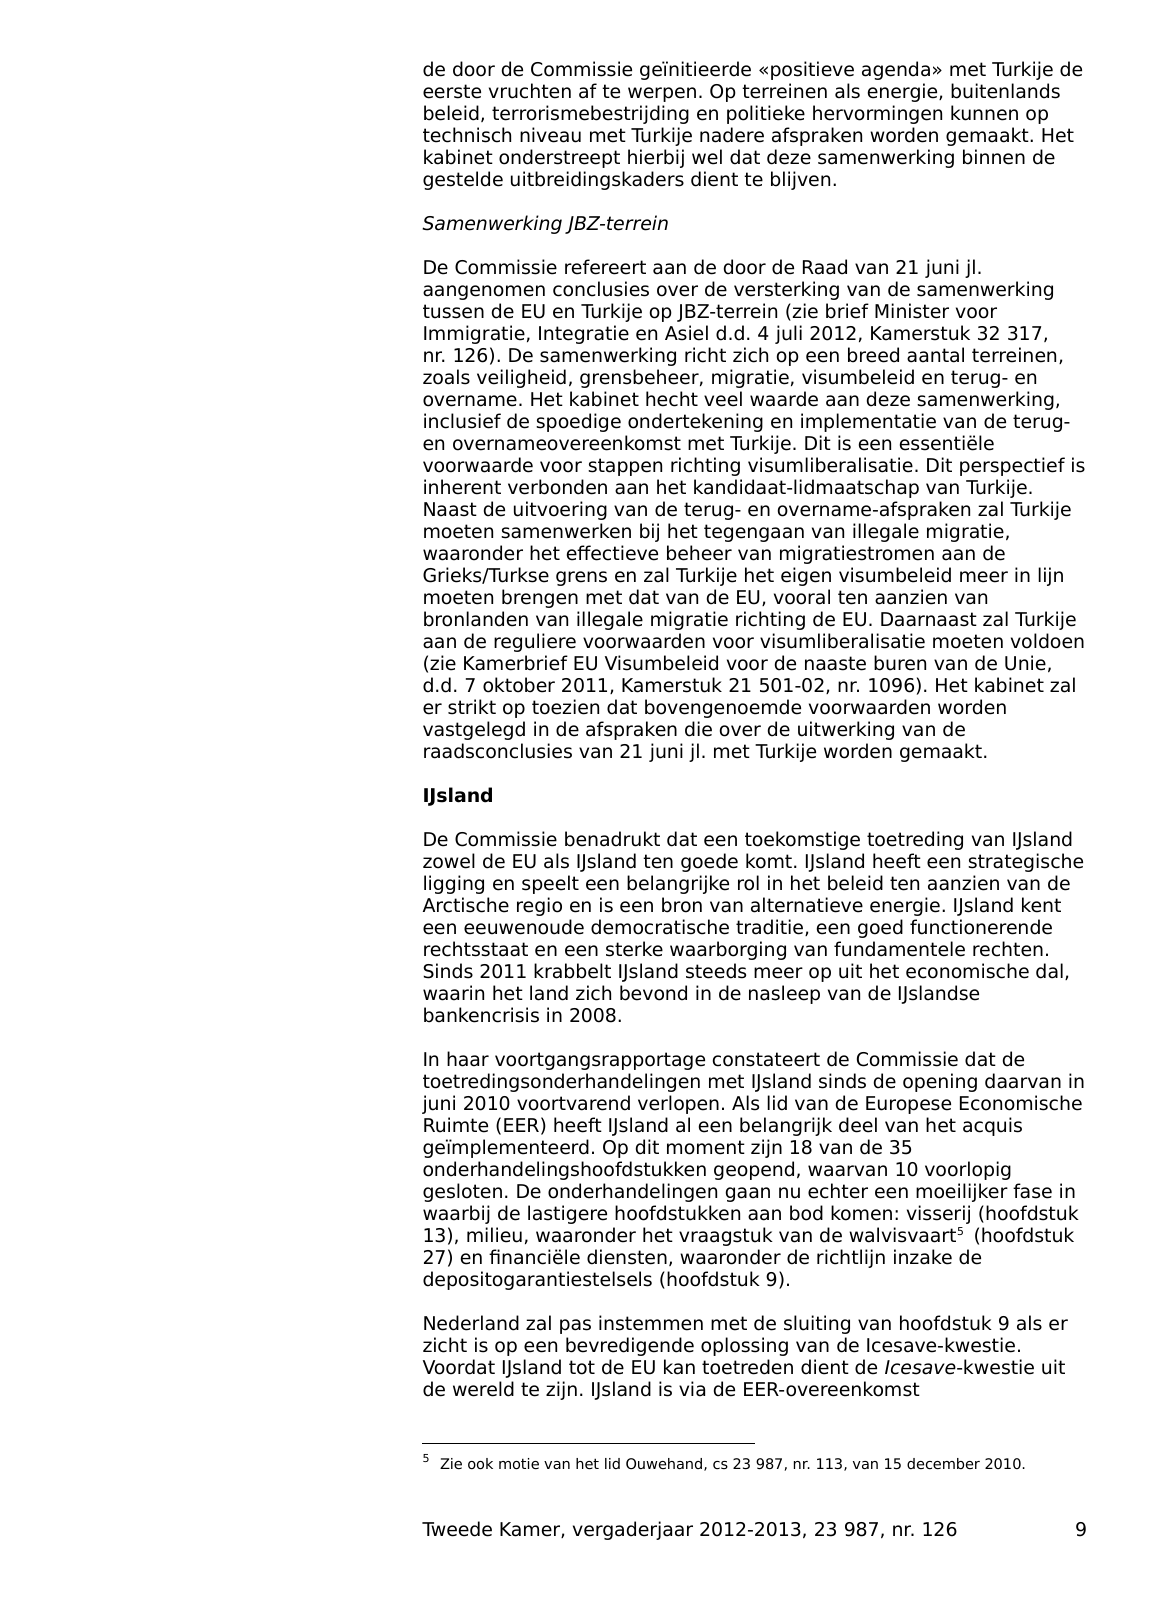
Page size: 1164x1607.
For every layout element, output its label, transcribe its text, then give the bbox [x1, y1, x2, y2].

text Zie ook motie van het lid Ouwehand, cs 23 987, nr. 113, van 15 december 2010. [422, 1452, 1087, 1474]
subtitle Samenwerking JBZ-terrein [422, 213, 1087, 235]
text De Commissie benadrukt dat een toekomstige toetreding van IJsland zowel de EU als IJsland ten goede komt. IJsland heeft een strategische ligging en speelt een belangrijke rol in het beleid ten aanzien van de Arctische regio en is een bron van alternatieve energie. IJsland kent een eeuwenoude democratische traditie, een goed functionerende rechtsstaat en een sterke waarborging van fundamentele rechten. Sinds 2011 krabbelt IJsland steeds meer op uit het economische dal, waarin het land zich bevond in de nasleep van de IJslandse bankencrisis in 2008. [422, 829, 1087, 1027]
subtitle IJsland [422, 785, 1087, 807]
text de door de Commissie geïnitieerde «positieve agenda» met Turkije de eerste vruchten af te werpen. Op terreinen als energie, buitenlands beleid, terrorismebestrijding en politieke hervormingen kunnen op technisch niveau met Turkije nadere afspraken worden gemaakt. Het kabinet onderstreept hierbij wel dat deze samenwerking binnen de gestelde uitbreidingskaders dient te blijven. [422, 59, 1087, 191]
text In haar voortgangsrapportage constateert de Commissie dat de toetredingsonderhandelingen met IJsland sinds de opening daarvan in juni 2010 voortvarend verlopen. Als lid van de Europese Economische Ruimte (EER) heeft IJsland al een belangrijk deel van het acquis geïmplementeerd. Op dit moment zijn 18 van de 35 onderhandelingshoofdstukken geopend, waarvan 10 voorlopig gesloten. De onderhandelingen gaan nu echter een moeilijker fase in waarbij de lastigere hoofdstukken aan bod komen: visserij (hoofdstuk 13), milieu, waaronder het vraagstuk van de walvisvaart (hoofdstuk 27) en financiële diensten, waaronder de richtlijn inzake de depositogarantiestelsels (hoofdstuk 9). [422, 1049, 1087, 1291]
text Nederland zal pas instemmen met de sluiting van hoofdstuk 9 als er zicht is op een bevredigende oplossing van de Icesave-kwestie. Voordat IJsland tot de EU kan toetreden dient de Icesave-kwestie uit de wereld te zijn. IJsland is via de EER-overeenkomst [422, 1313, 1087, 1401]
text De Commissie refereert aan de door de Raad van 21 juni jl. aangenomen conclusies over de versterking van de samenwerking tussen de EU en Turkije op JBZ-terrein (zie brief Minister voor Immigratie, Integratie en Asiel d.d. 4 juli 2012, Kamerstuk 32 317, nr. 126). De samenwerking richt zich op een breed aantal terreinen, zoals veiligheid, grensbeheer, migratie, visumbeleid en terug- en overname. Het kabinet hecht veel waarde aan deze samenwerking, inclusief de spoedige ondertekening en implementatie van de terug- en overnameovereenkomst met Turkije. Dit is een essentiële voorwaarde voor stappen richting visumliberalisatie. Dit perspectief is inherent verbonden aan het kandidaat-lidmaatschap van Turkije. Naast de uitvoering van de terug- en overname-afspraken zal Turkije moeten samenwerken bij het tegengaan van illegale migratie, waaronder het effectieve beheer van migratiestromen aan de Grieks/Turkse grens en zal Turkije het eigen visumbeleid meer in lijn moeten brengen met dat van de EU, vooral ten aanzien van bronlanden van illegale migratie richting de EU. Daarnaast zal Turkije aan de reguliere voorwaarden voor visumliberalisatie moeten voldoen (zie Kamerbrief EU Visumbeleid voor de naaste buren van de Unie, d.d. 7 oktober 2011, Kamerstuk 21 501-02, nr. 1096). Het kabinet zal er strikt op toezien dat bovengenoemde voorwaarden worden vastgelegd in de afspraken die over de uitwerking van de raadsconclusies van 21 juni jl. met Turkije worden gemaakt. [422, 257, 1087, 763]
